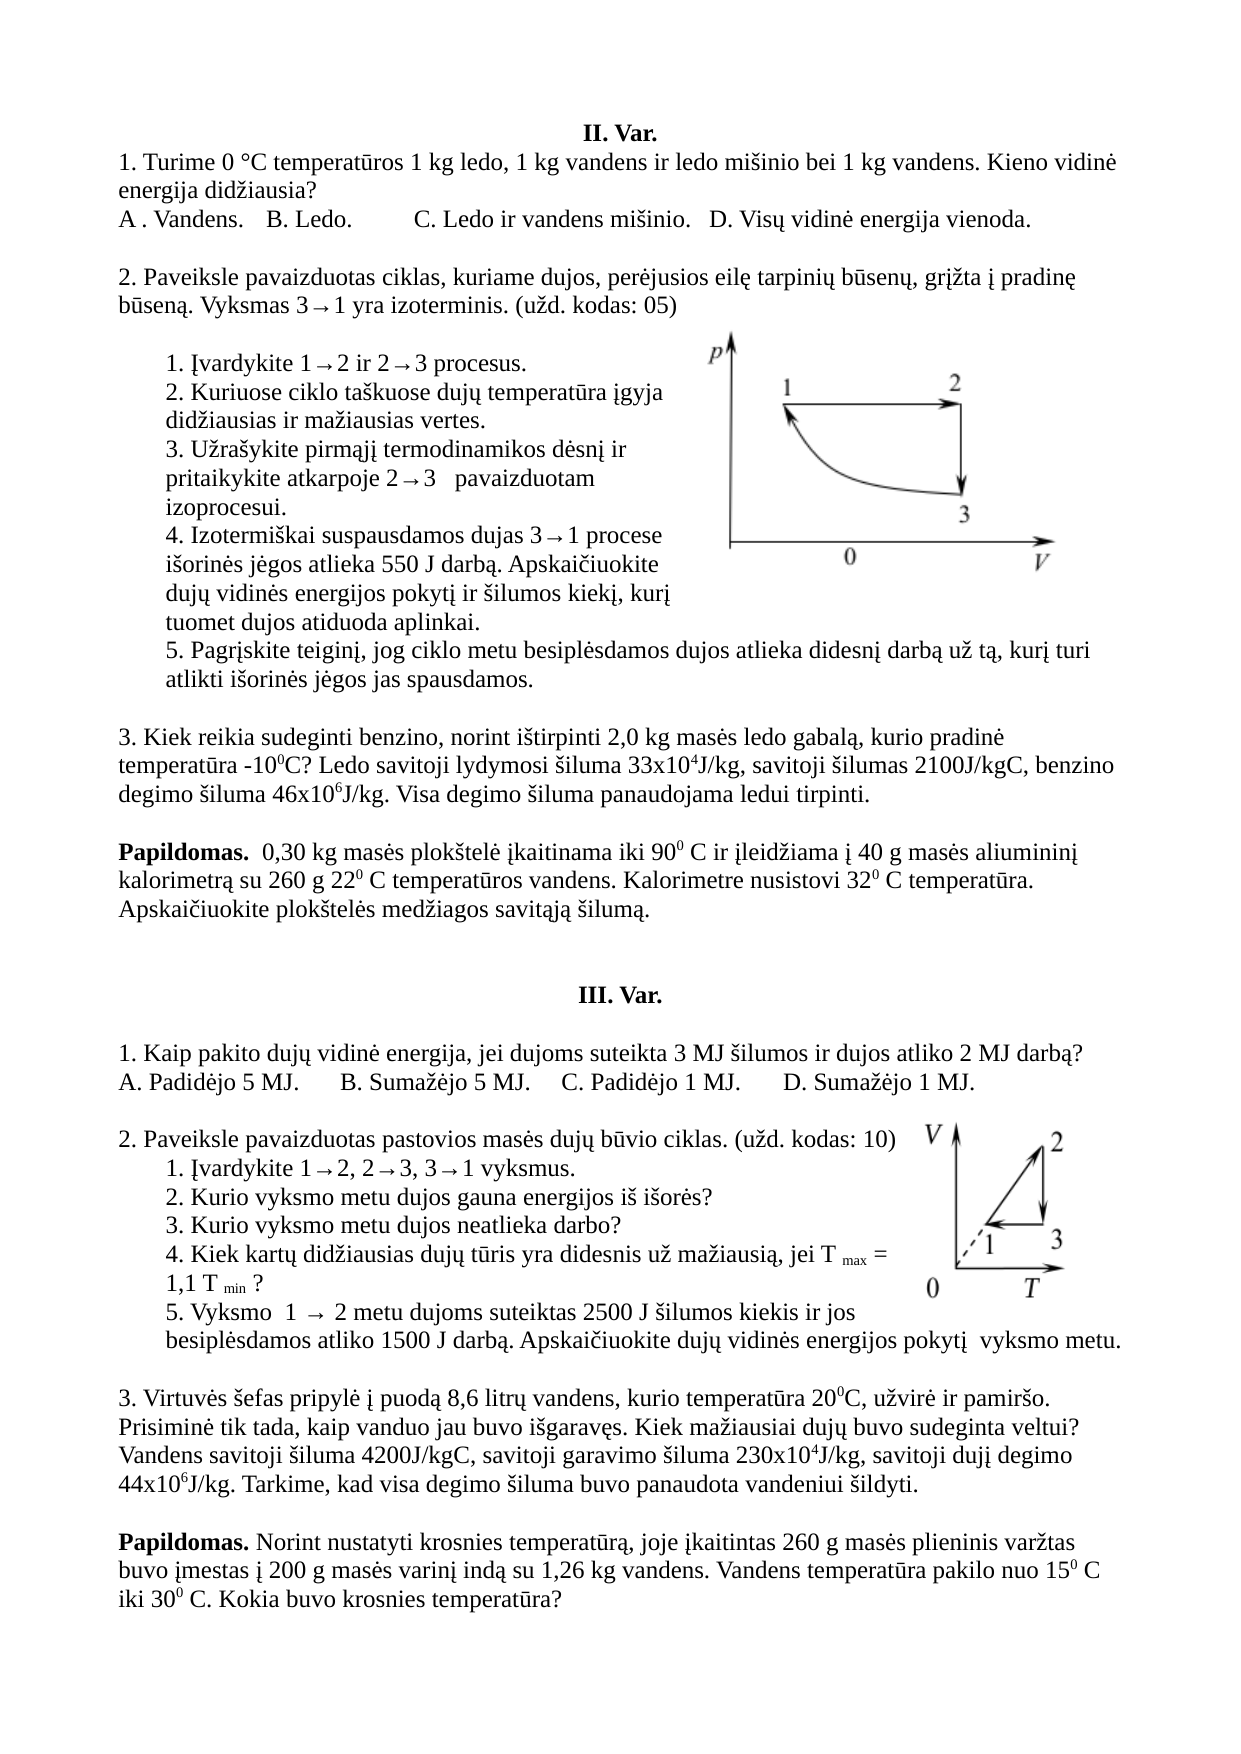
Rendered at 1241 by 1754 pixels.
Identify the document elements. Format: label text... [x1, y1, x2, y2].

text 3. Virtuvės šefas pripylė į puodą 8,6 litrų vandens, kurio temperatūra 200C, užvirė ir pamiršo. Prisiminė tik tada, kaip vanduo jau buvo išgaravęs. Kiek mažiausiai dujų buvo sudeginta veltui? Vandens savitoji šiluma 4200J/kgC, savitoji garavimo šiluma 230x104J/kg, savitoji dujį degimo 44x106J/kg. Tarkime, kad visa degimo šiluma buvo panaudota vandeniui šildyti. [118, 1383, 1122, 1498]
text [1074, 348, 1122, 377]
text [1092, 1239, 1122, 1297]
text 3. Kurio vyksmo metu dujos neatlieka darbo? [165, 1211, 906, 1239]
text 2. Paveiksle pavaizduotas pastovios masės dujų būvio ciklas. (užd. kodas: 10) [118, 1124, 906, 1153]
text III. Var. [118, 981, 1122, 1009]
text 1. Įvardykite 1→2 ir 2→3 procesus. [165, 348, 706, 377]
text A . Vandens. B. Ledo. C. Ledo ir vandens mišinio. D. Visų vidinė energija vienoda. [118, 204, 1122, 233]
text 4. Kiek kartų didžiausias dujų tūris yra didesnis už mažiausią, jei T max = 1,1 T min ? [165, 1239, 906, 1297]
text [1074, 434, 1122, 521]
text 1. Turime 0 °C temperatūros 1 kg ledo, 1 kg vandens ir ledo mišinio bei 1 kg vandens. Kieno vidinė energija didžiausia? [118, 147, 1122, 204]
text [1092, 1153, 1122, 1182]
text II. Var. [118, 118, 1122, 147]
text A. Padidėjo 5 MJ. B. Sumažėjo 5 MJ. C. Padidėjo 1 MJ. D. Sumažėjo 1 MJ. [118, 1067, 1122, 1096]
text Papildomas. Norint nustatyti krosnies temperatūrą, joje įkaitintas 260 g masės plieninis varžtas buvo įmestas į 200 g masės varinį indą su 1,26 kg vandens. Vandens temperatūra pakilo nuo 150 C iki 300 C. Kokia buvo krosnies temperatūra? [118, 1527, 1122, 1613]
text Papildomas. 0,30 kg masės plokštelė įkaitinama iki 900 C ir įleidžiama į 40 g masės aliumininį kalorimetrą su 260 g 220 C temperatūros vandens. Kalorimetre nusistovi 320 C temperatūra. Apskaičiuokite plokštelės medžiagos savitąją šilumą. [118, 837, 1122, 923]
text 2. Kuriuose ciklo taškuose dujų temperatūra įgyja didžiausias ir mažiausias vertes. [165, 377, 706, 434]
picture [706, 327, 1074, 579]
text 2. Kurio vyksmo metu dujos gauna energijos iš išorės? [165, 1182, 906, 1211]
text [1074, 377, 1122, 434]
text 2. Paveiksle pavaizduotas ciklas, kuriame dujos, perėjusios eilę tarpinių būsenų, grįžta į pradinę būseną. Vyksmas 3→1 yra izoterminis. (užd. kodas: 05) [118, 262, 1122, 319]
text 3. Užrašykite pirmąjį termodinamikos dėsnį ir pritaikykite atkarpoje 2→3 pavaizduotam izoprocesui. [165, 434, 706, 521]
picture [906, 1108, 1092, 1313]
text 4. Izotermiškai suspausdamos dujas 3→1 procese išorinės jėgos atlieka 550 J darbą. Apskaičiuokite dujų vidinės energijos pokytį ir šilumos kiekį, kurį tuomet dujos atiduoda aplinkai. [165, 521, 1122, 636]
text 1. Įvardykite 1→2, 2→3, 3→1 vyksmus. [165, 1153, 906, 1182]
text 3. Kiek reikia sudeginti benzino, norint ištirpinti 2,0 kg masės ledo gabalą, kurio pradinė temperatūra -100C? Ledo savitoji lydymosi šiluma 33x104J/kg, savitoji šilumas 2100J/kgC, benzino degimo šiluma 46x106J/kg. Visa degimo šiluma panaudojama ledui tirpinti. [118, 722, 1122, 808]
text 1. Kaip pakito dujų vidinė energija, jei dujoms suteikta 3 MJ šilumos ir dujos atliko 2 MJ darbą? [118, 1038, 1122, 1067]
text 5. Vyksmo 1 → 2 metu dujoms suteiktas 2500 J šilumos kiekis ir jos besiplėsdamos atliko 1500 J darbą. Apskaičiuokite dujų vidinės energijos pokytį vyksmo metu. [165, 1297, 1122, 1354]
text 5. Pagrįskite teiginį, jog ciklo metu besiplėsdamos dujos atlieka didesnį darbą už tą, kurį turi atlikti išorinės jėgos jas spausdamos. [165, 636, 1122, 693]
